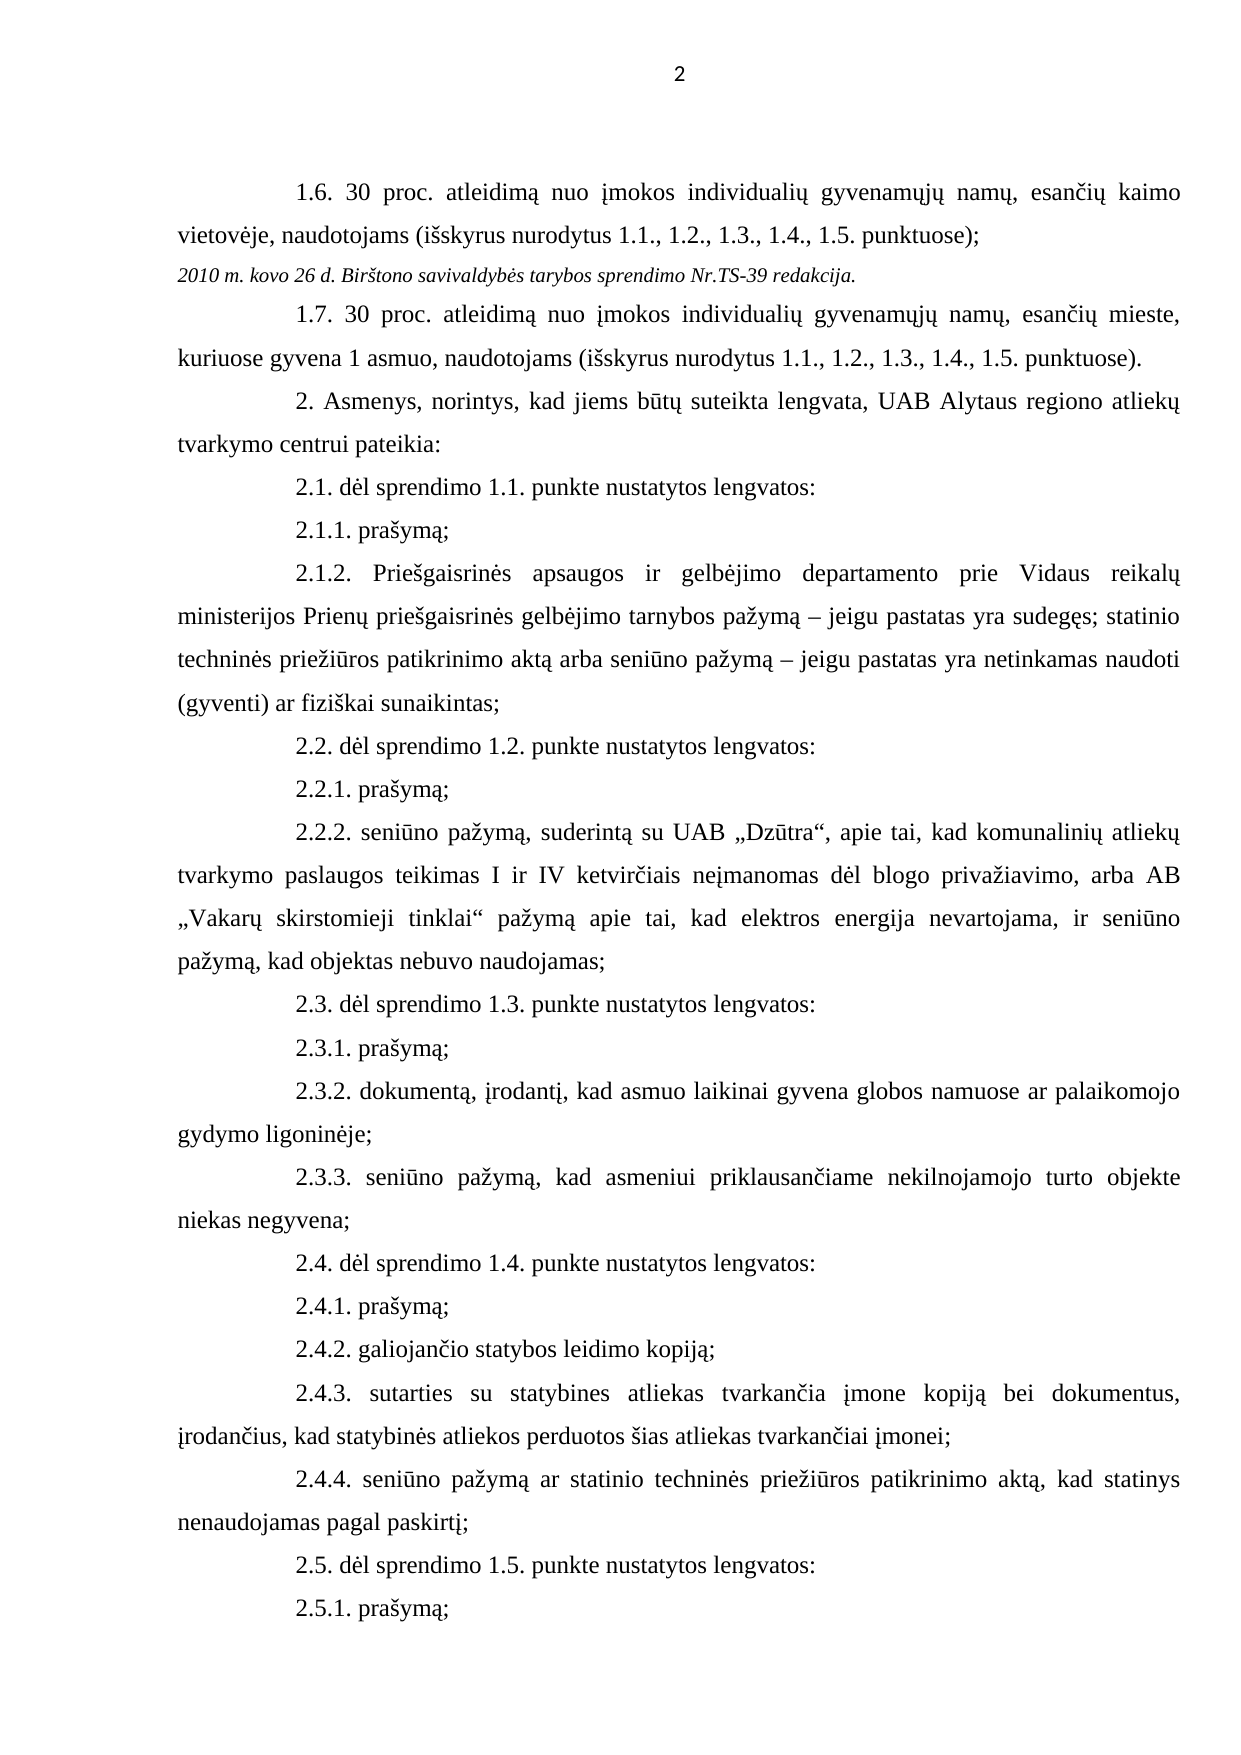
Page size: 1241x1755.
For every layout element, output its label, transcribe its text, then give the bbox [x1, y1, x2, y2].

text 2.4.3. sutarties su statybines atliekas tvarkančia įmone kopiją bei dokumentus, įrodančius, kad statybinės atliekos perduotos šias atliekas tvarkančiai įmonei; [177, 1378, 1181, 1449]
text 2.3.2. dokumentą, įrodantį, kad asmuo laikinai gyvena globos namuose ar palaikomojo gydymo ligoninėje; [177, 1076, 1181, 1148]
text 2.4. dėl sprendimo 1.4. punkte nustatytos lengvatos: [177, 1248, 1181, 1277]
text 2.4.1. prašymą; [177, 1291, 1181, 1320]
text 2.2.2. seniūno pažymą, suderintą su UAB „Dzūtra“, apie tai, kad komunalinių atliekų tvarkymo paslaugos teikimas I ir IV ketvirčiais neįmanomas dėl blogo privažiavimo, arba AB „Vakarų skirstomieji tinklai“ pažymą apie tai, kad elektros energija nevartojama, ir seniūno pažymą, kad objektas nebuvo naudojamas; [177, 817, 1181, 975]
text 2.5. dėl sprendimo 1.5. punkte nustatytos lengvatos: [177, 1550, 1181, 1579]
text 2.1.1. prašymą; [177, 515, 1181, 544]
text 2.3.1. prašymą; [177, 1033, 1181, 1061]
text 2.4.2. galiojančio statybos leidimo kopiją; [177, 1334, 1181, 1363]
text 2. Asmenys, norintys, kad jiems būtų suteikta lengvata, UAB Alytaus regiono atliekų tvarkymo centrui pateikia: [177, 386, 1181, 458]
text 1.7. 30 proc. atleidimą nuo įmokos individualių gyvenamųjų namų, esančių mieste, kuriuose gyvena 1 asmuo, naudotojams (išskyrus nurodytus 1.1., 1.2., 1.3., 1.4., 1.5. punktuose). [177, 299, 1181, 371]
text 2.4.4. seniūno pažymą ar statinio techninės priežiūros patikrinimo aktą, kad statinys nenaudojamas pagal paskirtį; [177, 1464, 1181, 1536]
text 2.3.3. seniūno pažymą, kad asmeniui priklausančiame nekilnojamojo turto objekte niekas negyvena; [177, 1162, 1181, 1234]
text 2.1.2. Priešgaisrinės apsaugos ir gelbėjimo departamento prie Vidaus reikalų ministerijos Prienų priešgaisrinės gelbėjimo tarnybos pažymą – jeigu pastatas yra sudegęs; statinio techninės priežiūros patikrinimo aktą arba seniūno pažymą – jeigu pastatas yra netinkamas naudoti (gyventi) ar fiziškai sunaikintas; [177, 558, 1181, 716]
text 2010 m. kovo 26 d. Birštono savivaldybės tarybos sprendimo Nr.TS-39 redakcija. [177, 263, 1181, 287]
text 2.5.1. prašymą; [177, 1593, 1181, 1622]
text 2.1. dėl sprendimo 1.1. punkte nustatytos lengvatos: [177, 472, 1181, 501]
text 2.2.1. prašymą; [177, 774, 1181, 803]
text 2.3. dėl sprendimo 1.3. punkte nustatytos lengvatos: [177, 989, 1181, 1018]
text 2.2. dėl sprendimo 1.2. punkte nustatytos lengvatos: [177, 731, 1181, 759]
text 1.6. 30 proc. atleidimą nuo įmokos individualių gyvenamųjų namų, esančių kaimo vietovėje, naudotojams (išskyrus nurodytus 1.1., 1.2., 1.3., 1.4., 1.5. punktuose); [177, 177, 1181, 249]
